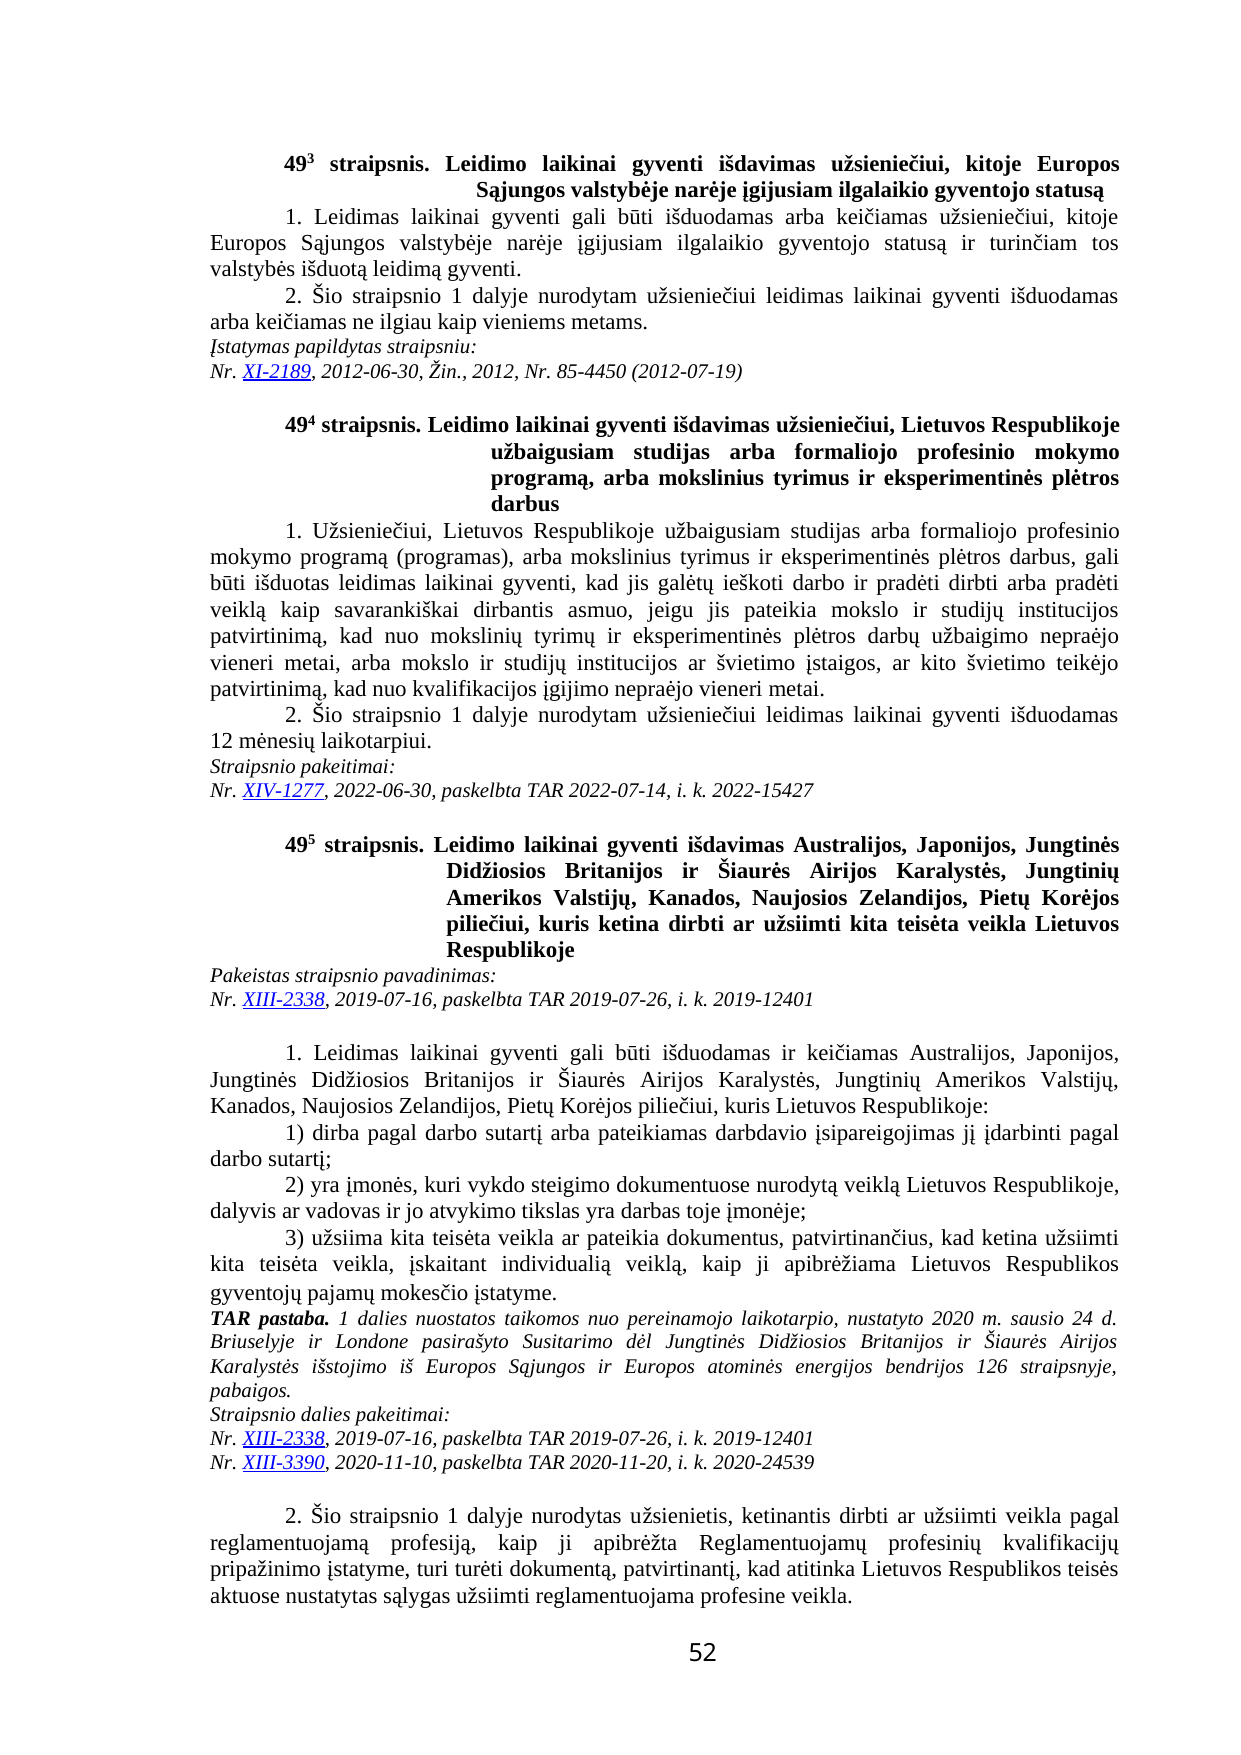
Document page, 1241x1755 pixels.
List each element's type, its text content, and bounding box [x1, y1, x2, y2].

text 495 straipsnis. Leidimo laikinai gyventi išdavimas Australijos, Japonijos, Jungtinės Didžiosios Britanijos ir Šiaurės Airijos Karalystės, Jungtinių Amerikos Valstijų, Kanados, Naujosios Zelandijos, Pietų Korėjos piliečiui, kuris ketina dirbti ar užsiimti kita teisėta veikla Lietuvos Respublikoje [285, 831, 1120, 963]
text Nr. XIII-2338, 2019-07-16, paskelbta TAR 2019-07-26, i. k. 2019-12401 [210, 987, 1120, 1011]
text TAR pastaba. 1 dalies nuostatos taikomos nuo pereinamojo laikotarpio, nustatyto 2020 m. sausio 24 d. Briuselyje ir Londone pasirašyto Susitarimo dėl Jungtinės Didžiosios Britanijos ir Šiaurės Airijos Karalystės išstojimo iš Europos Sąjungos ir Europos atominės energijos bendrijos 126 straipsnyje, pabaigos. [210, 1305, 1120, 1402]
text Straipsnio dalies pakeitimai: [210, 1402, 1120, 1426]
text Nr. XI-2189, 2012-06-30, Žin., 2012, Nr. 85-4450 (2012-07-19) [210, 358, 1120, 383]
text 1. Užsieniečiui, Lietuvos Respublikoje užbaigusiam studijas arba formaliojo profesinio mokymo programą (programas), arba mokslinius tyrimus ir eksperimentinės plėtros darbus, gali būti išduotas leidimas laikinai gyventi, kad jis galėtų ieškoti darbo ir pradėti dirbti arba pradėti veiklą kaip savarankiškai dirbantis asmuo, jeigu jis pateikia mokslo ir studijų institucijos patvirtinimą, kad nuo mokslinių tyrimų ir eksperimentinės plėtros darbų užbaigimo nepraėjo vieneri metai, arba mokslo ir studijų institucijos ar švietimo įstaigos, ar kito švietimo teikėjo patvirtinimą, kad nuo kvalifikacijos įgijimo nepraėjo vieneri metai. [210, 517, 1120, 701]
text 1) dirba pagal darbo sutartį arba pateikiamas darbdavio įsipareigojimas jį įdarbinti pagal darbo sutartį; [210, 1118, 1120, 1171]
text 1. Leidimas laikinai gyventi gali būti išduodamas arba keičiamas užsieniečiui, kitoje Europos Sąjungos valstybėje narėje įgijusiam ilgalaikio gyventojo statusą ir turinčiam tos valstybės išduotą leidimą gyventi. [210, 203, 1120, 282]
text Nr. XIII-2338, 2019-07-16, paskelbta TAR 2019-07-26, i. k. 2019-12401 [210, 1426, 1120, 1450]
text 2) yra įmonės, kuri vykdo steigimo dokumentuose nurodytą veiklą Lietuvos Respublikoje, dalyvis ar vadovas ir jo atvykimo tikslas yra darbas toje įmonėje; [210, 1171, 1120, 1224]
text Nr. XIV-1277, 2022-06-30, paskelbta TAR 2022-07-14, i. k. 2022-15427 [210, 778, 1120, 802]
text 1. Leidimas laikinai gyventi gali būti išduodamas ir keičiamas Australijos, Japonijos, Jungtinės Didžiosios Britanijos ir Šiaurės Airijos Karalystės, Jungtinių Amerikos Valstijų, Kanados, Naujosios Zelandijos, Pietų Korėjos piliečiui, kuris Lietuvos Respublikoje: [210, 1039, 1120, 1118]
text 493 straipsnis. Leidimo laikinai gyventi išdavimas užsieniečiui, kitoje Europos Sąjungos valstybėje narėje įgijusiam ilgalaikio gyventojo statusą [284, 150, 1120, 203]
text Pakeistas straipsnio pavadinimas: [210, 963, 1120, 987]
text 2. Šio straipsnio 1 dalyje nurodytam užsieniečiui leidimas laikinai gyventi išduodamas arba keičiamas ne ilgiau kaip vieniems metams. [210, 282, 1120, 334]
text Straipsnio pakeitimai: [210, 754, 1120, 778]
text 494 straipsnis. Leidimo laikinai gyventi išdavimas užsieniečiui, Lietuvos Respublikoje užbaigusiam studijas arba formaliojo profesinio mokymo programą, arba mokslinius tyrimus ir eksperimentinės plėtros darbus [285, 411, 1120, 517]
text 2. Šio straipsnio 1 dalyje nurodytas užsienietis, ketinantis dirbti ar užsiimti veikla pagal reglamentuojamą profesiją, kaip ji apibrėžta Reglamentuojamų profesinių kvalifikacijų pripažinimo įstatyme, turi turėti dokumentą, patvirtinantį, kad atitinka Lietuvos Respublikos teisės aktuose nustatytas sąlygas užsiimti reglamentuojama profesine veikla. [210, 1503, 1120, 1608]
text Įstatymas papildytas straipsniu: [210, 334, 1120, 358]
text 2. Šio straipsnio 1 dalyje nurodytam užsieniečiui leidimas laikinai gyventi išduodamas 12 mėnesių laikotarpiui. [210, 701, 1120, 754]
text 3) užsiima kita teisėta veikla ar pateikia dokumentus, patvirtinančius, kad ketina užsiimti kita teisėta veikla, įskaitant individualią veiklą, kaip ji apibrėžiama Lietuvos Respublikos gyventojų pajamų mokesčio įstatyme. [210, 1224, 1120, 1305]
text Nr. XIII-3390, 2020-11-10, paskelbta TAR 2020-11-20, i. k. 2020-24539 [210, 1450, 1120, 1474]
